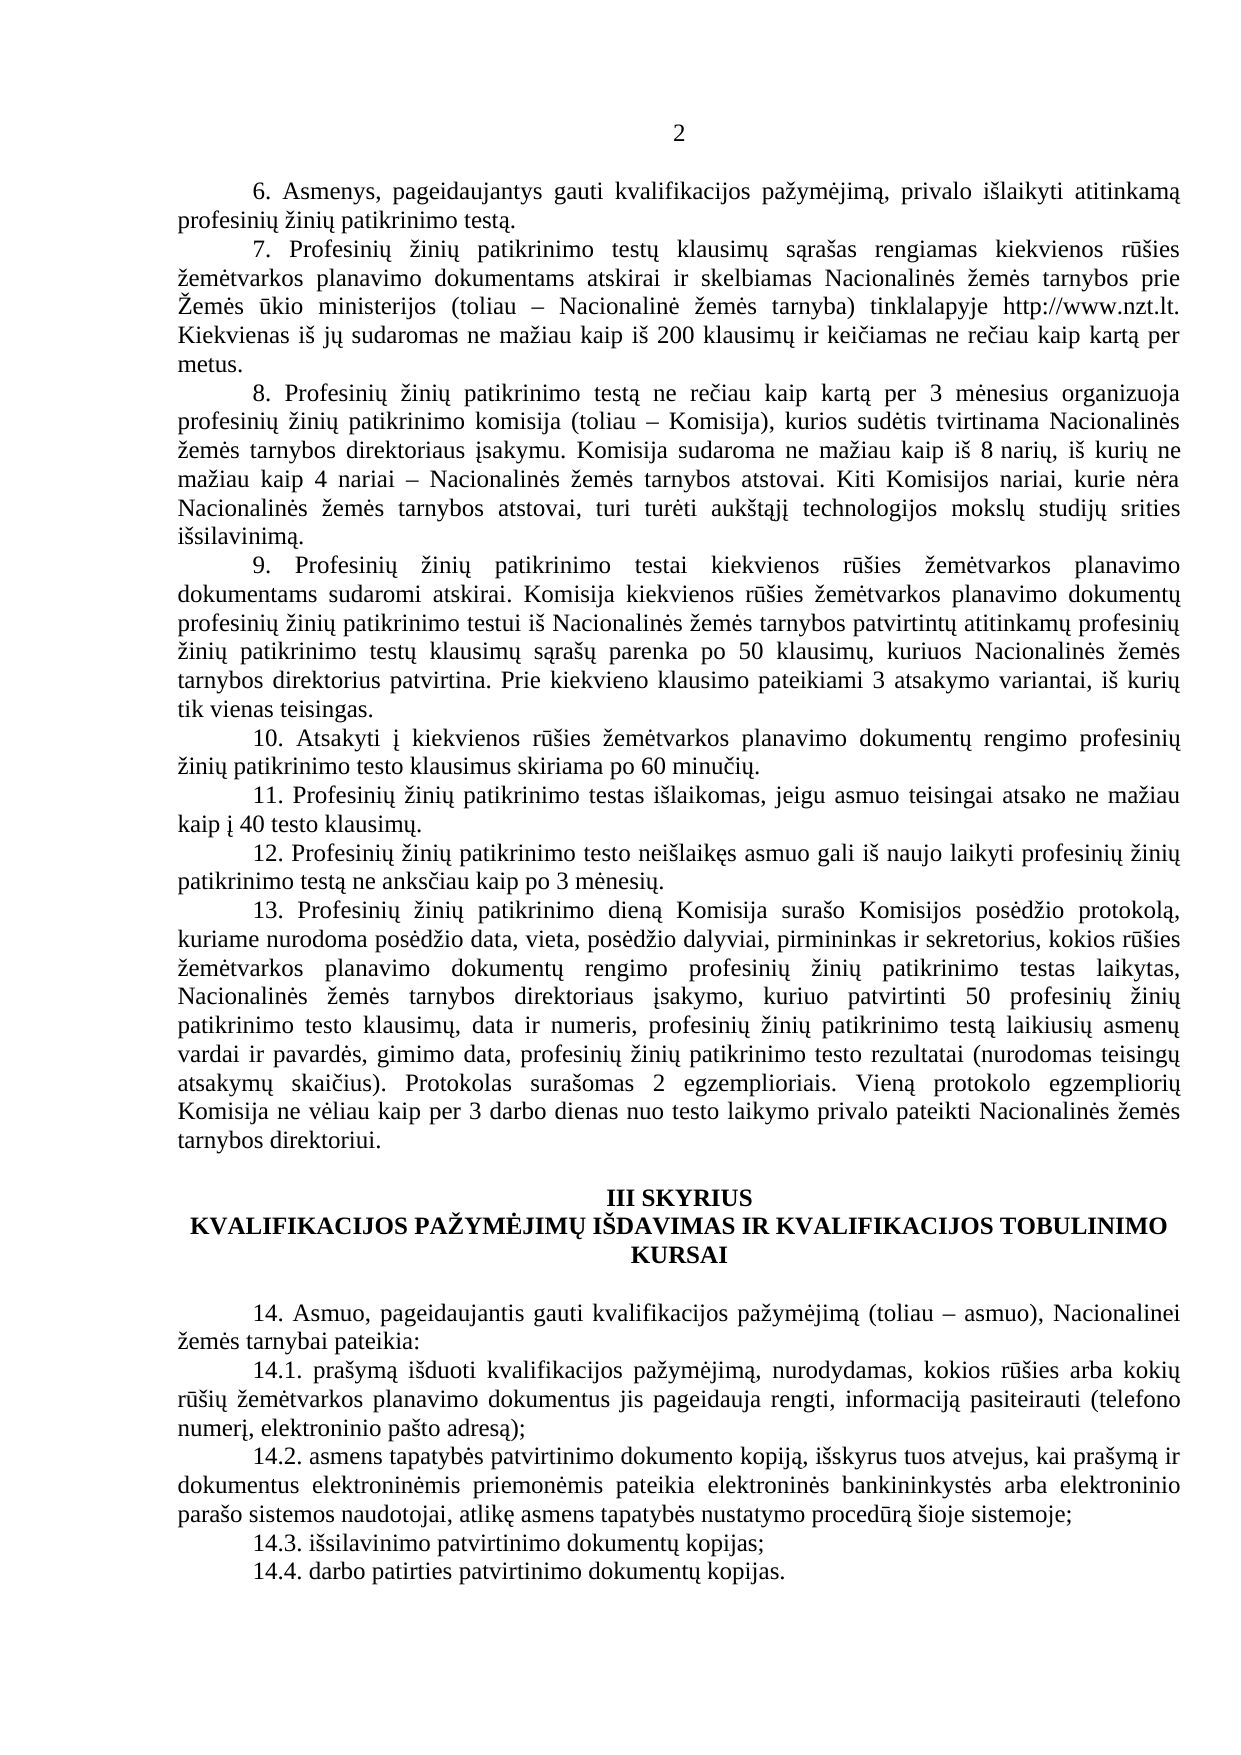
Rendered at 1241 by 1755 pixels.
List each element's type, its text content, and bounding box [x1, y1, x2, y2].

text 14.3. išsilavinimo patvirtinimo dokumentų kopijas; [177, 1528, 1181, 1556]
text 8. Profesinių žinių patikrinimo testą ne rečiau kaip kartą per 3 mėnesius organizuoja profesinių žinių patikrinimo komisija (toliau – Komisija), kurios sudėtis tvirtinama Nacionalinės žemės tarnybos direktoriaus įsakymu. Komisija sudaroma ne mažiau kaip iš 8 narių, iš kurių ne mažiau kaip 4 nariai – Nacionalinės žemės tarnybos atstovai. Kiti Komisijos nariai, kurie nėra Nacionalinės žemės tarnybos atstovai, turi turėti aukštąjį technologijos mokslų studijų srities išsilavinimą. [177, 378, 1181, 550]
text 9. Profesinių žinių patikrinimo testai kiekvienos rūšies žemėtvarkos planavimo dokumentams sudaromi atskirai. Komisija kiekvienos rūšies žemėtvarkos planavimo dokumentų profesinių žinių patikrinimo testui iš Nacionalinės žemės tarnybos patvirtintų atitinkamų profesinių žinių patikrinimo testų klausimų sąrašų parenka po 50 klausimų, kuriuos Nacionalinės žemės tarnybos direktorius patvirtina. Prie kiekvieno klausimo pateikiami 3 atsakymo variantai, iš kurių tik vienas teisingas. [177, 550, 1181, 723]
text 12. Profesinių žinių patikrinimo testo neišlaikęs asmuo gali iš naujo laikyti profesinių žinių patikrinimo testą ne anksčiau kaip po 3 mėnesių. [177, 838, 1181, 895]
text 14.2. asmens tapatybės patvirtinimo dokumento kopiją, išskyrus tuos atvejus, kai prašymą ir dokumentus elektroninėmis priemonėmis pateikia elektroninės bankininkystės arba elektroninio parašo sistemos naudotojai, atlikę asmens tapatybės nustatymo procedūrą šioje sistemoje; [177, 1441, 1181, 1528]
text 6. Asmenys, pageidaujantys gauti kvalifikacijos pažymėjimą, privalo išlaikyti atitinkamą profesinių žinių patikrinimo testą. [177, 176, 1181, 234]
text 10. Atsakyti į kiekvienos rūšies žemėtvarkos planavimo dokumentų rengimo profesinių žinių patikrinimo testo klausimus skiriama po 60 minučių. [177, 723, 1181, 780]
text III SKYRIUS [177, 1183, 1181, 1211]
text 7. Profesinių žinių patikrinimo testų klausimų sąrašas rengiamas kiekvienos rūšies žemėtvarkos planavimo dokumentams atskirai ir skelbiamas Nacionalinės žemės tarnybos prie Žemės ūkio ministerijos (toliau – Nacionalinė žemės tarnyba) tinklalapyje http://www.nzt.lt. Kiekvienas iš jų sudaromas ne mažiau kaip iš 200 klausimų ir keičiamas ne rečiau kaip kartą per metus. [177, 234, 1181, 378]
text 14.4. darbo patirties patvirtinimo dokumentų kopijas. [177, 1556, 1181, 1585]
text 14.1. prašymą išduoti kvalifikacijos pažymėjimą, nurodydamas, kokios rūšies arba kokių rūšių žemėtvarkos planavimo dokumentus jis pageidauja rengti, informaciją pasiteirauti (telefono numerį, elektroninio pašto adresą); [177, 1355, 1181, 1441]
text KVALIFIKACIJOS PAŽYMĖJIMŲ IŠDAVIMAS IR KVALIFIKACIJOS TOBULINIMO KURSAI [177, 1211, 1181, 1269]
text 11. Profesinių žinių patikrinimo testas išlaikomas, jeigu asmuo teisingai atsako ne mažiau kaip į 40 testo klausimų. [177, 780, 1181, 838]
text 13. Profesinių žinių patikrinimo dieną Komisija surašo Komisijos posėdžio protokolą, kuriame nurodoma posėdžio data, vieta, posėdžio dalyviai, pirmininkas ir sekretorius, kokios rūšies žemėtvarkos planavimo dokumentų rengimo profesinių žinių patikrinimo testas laikytas, Nacionalinės žemės tarnybos direktoriaus įsakymo, kuriuo patvirtinti 50 profesinių žinių patikrinimo testo klausimų, data ir numeris, profesinių žinių patikrinimo testą laikiusių asmenų vardai ir pavardės, gimimo data, profesinių žinių patikrinimo testo rezultatai (nurodomas teisingų atsakymų skaičius). Protokolas surašomas 2 egzemplioriais. Vieną protokolo egzempliorių Komisija ne vėliau kaip per 3 darbo dienas nuo testo laikymo privalo pateikti Nacionalinės žemės tarnybos direktoriui. [177, 895, 1181, 1154]
text 14. Asmuo, pageidaujantis gauti kvalifikacijos pažymėjimą (toliau – asmuo), Nacionalinei žemės tarnybai pateikia: [177, 1298, 1181, 1355]
